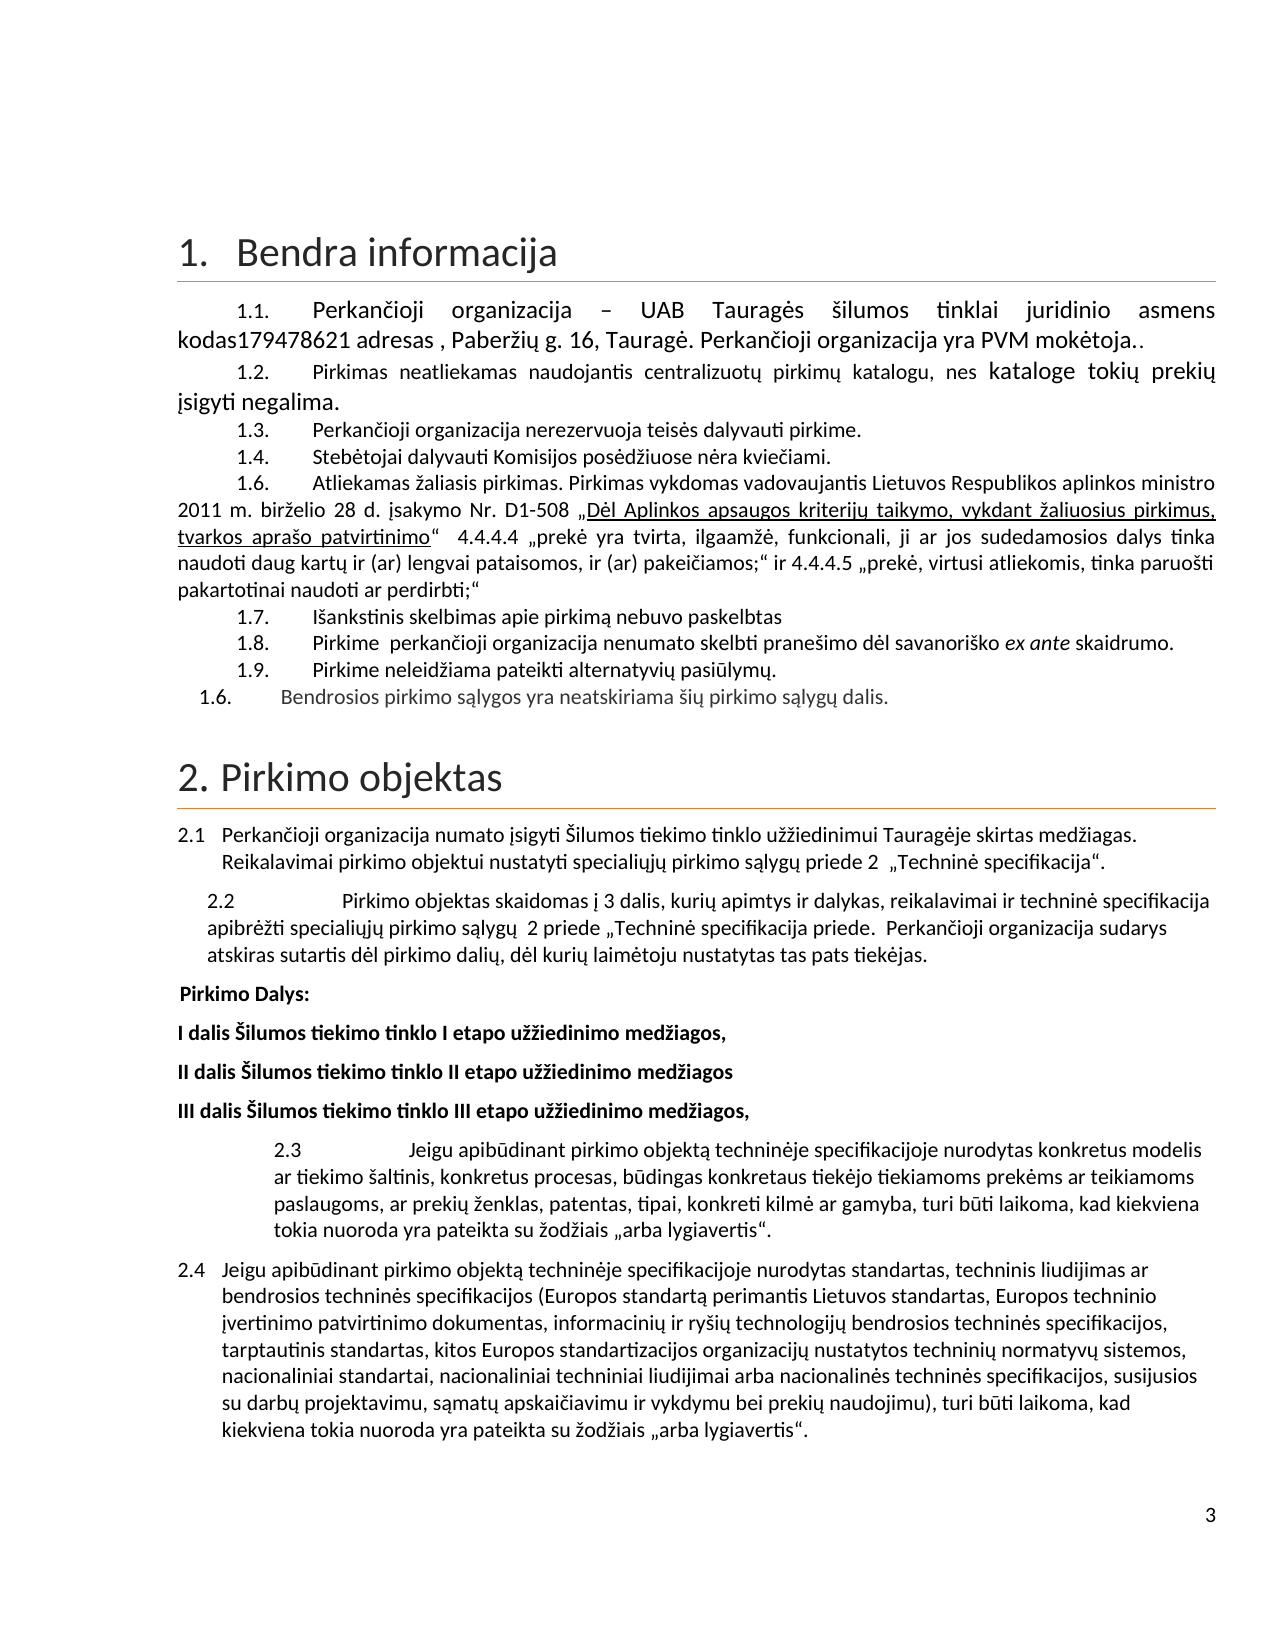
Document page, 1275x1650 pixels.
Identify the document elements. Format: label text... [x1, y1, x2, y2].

list Jeigu apibūdinant pirkimo objektą techninėje specifikacijoje nurodytas konkretus modelis ar tiekimo šaltinis, konkretus procesas, būdingas konkretaus tiekėjo tiekiamoms prekėms ar teikiamoms paslaugoms, ar prekių ženklas, patentas, tipai, konkreti kilmė ar gamyba, turi būti laikoma, kad kiekviena tokia nuoroda yra pateikta su žodžiais „arba lygiavertis“. [273, 1137, 1216, 1243]
list Bendrosios pirkimo sąlygos yra neatskiriama šių pirkimo sąlygų dalis. [177, 683, 1216, 709]
text I dalis Šilumos tiekimo tinklo I etapo užžiedinimo medžiagos, [177, 1019, 1216, 1046]
text II dalis Šilumos tiekimo tinklo II etapo užžiedinimo medžiagos [177, 1058, 1216, 1085]
list Stebėtojai dalyvauti Komisijos posėdžiuose nėra kviečiami. [177, 443, 1216, 469]
list Pirkimas neatliekamas naudojantis centralizuotų pirkimų katalogu, nes kataloge tokių prekių įsigyti negalima. [177, 355, 1216, 416]
list Perkančioji organizacija nerezervuoja teisės dalyvauti pirkime. [177, 416, 1216, 443]
text Pirkimo Dalys: [169, 980, 1216, 1007]
list Perkančioji organizacija – UAB Tauragės šilumos tinklai juridinio asmens kodas179478621 adresas , Paberžių g. 16, Tauragė. Perkančioji organizacija yra PVM mokėtoja.. [177, 294, 1216, 355]
text III dalis Šilumos tiekimo tinklo III etapo užžiedinimo medžiagos, [177, 1097, 1216, 1124]
list Pirkime neleidžiama pateikti alternatyvių pasiūlymų. [177, 656, 1216, 683]
list Pirkimo objektas skaidomas į 3 dalis, kurių apimtys ir dalykas, reikalavimai ir techninė specifikacija apibrėžti specialiųjų pirkimo sąlygų 2 priede „Techninė specifikacija priede. Perkančioji organizacija sudarys atskiras sutartis dėl pirkimo dalių, dėl kurių laimėtoju nustatytas tas pats tiekėjas. [207, 887, 1216, 967]
list Perkančioji organizacija numato įsigyti Šilumos tiekimo tinklo užžiedinimui Tauragėje skirtas medžiagas. Reikalavimai pirkimo objektui nustatyti specialiųjų pirkimo sąlygų priede 2 „Techninė specifikacija“. [177, 822, 1216, 875]
list Pirkime perkančioji organizacija nenumato skelbti pranešimo dėl savanoriško ex ante skaidrumo. [177, 629, 1216, 656]
list Išankstinis skelbimas apie pirkimą nebuvo paskelbtas [177, 603, 1216, 629]
list Jeigu apibūdinant pirkimo objektą techninėje specifikacijoje nurodytas standartas, techninis liudijimas ar bendrosios techninės specifikacijos (Europos standartą perimantis Lietuvos standartas, Europos techninio įvertinimo patvirtinimo dokumentas, informacinių ir ryšių technologijų bendrosios techninės specifikacijos, tarptautinis standartas, kitos Europos standartizacijos organizacijų nustatytos techninių normatyvų sistemos, nacionaliniai standartai, nacionaliniai techniniai liudijimai arba nacionalinės techninės specifikacijos, susijusios su darbų projektavimu, sąmatų apskaičiavimu ir vykdymu bei prekių naudojimu), turi būti laikoma, kad kiekviena tokia nuoroda yra pateikta su žodžiais „arba lygiavertis“. [177, 1256, 1216, 1442]
list Bendra informacija [177, 226, 1216, 281]
list Atliekamas žaliasis pirkimas. Pirkimas vykdomas vadovaujantis Lietuvos Respublikos aplinkos ministro 2011 m. birželio 28 d. įsakymo Nr. D1-508 „Dėl Aplinkos apsaugos kriterijų taikymo, vykdant žaliuosius pirkimus, tvarkos aprašo patvirtinimo“ 4.4.4.4 „prekė yra tvirta, ilgaamžė, funkcionali, ji ar jos sudedamosios dalys tinka naudoti daug kartų ir (ar) lengvai pataisomos, ir (ar) pakeičiamos;“ ir 4.4.4.5 „prekė, virtusi atliekomis, tinka paruošti pakartotinai naudoti ar perdirbti;“ [177, 469, 1216, 603]
subtitle 2. Pirkimo objektas [177, 747, 1216, 808]
